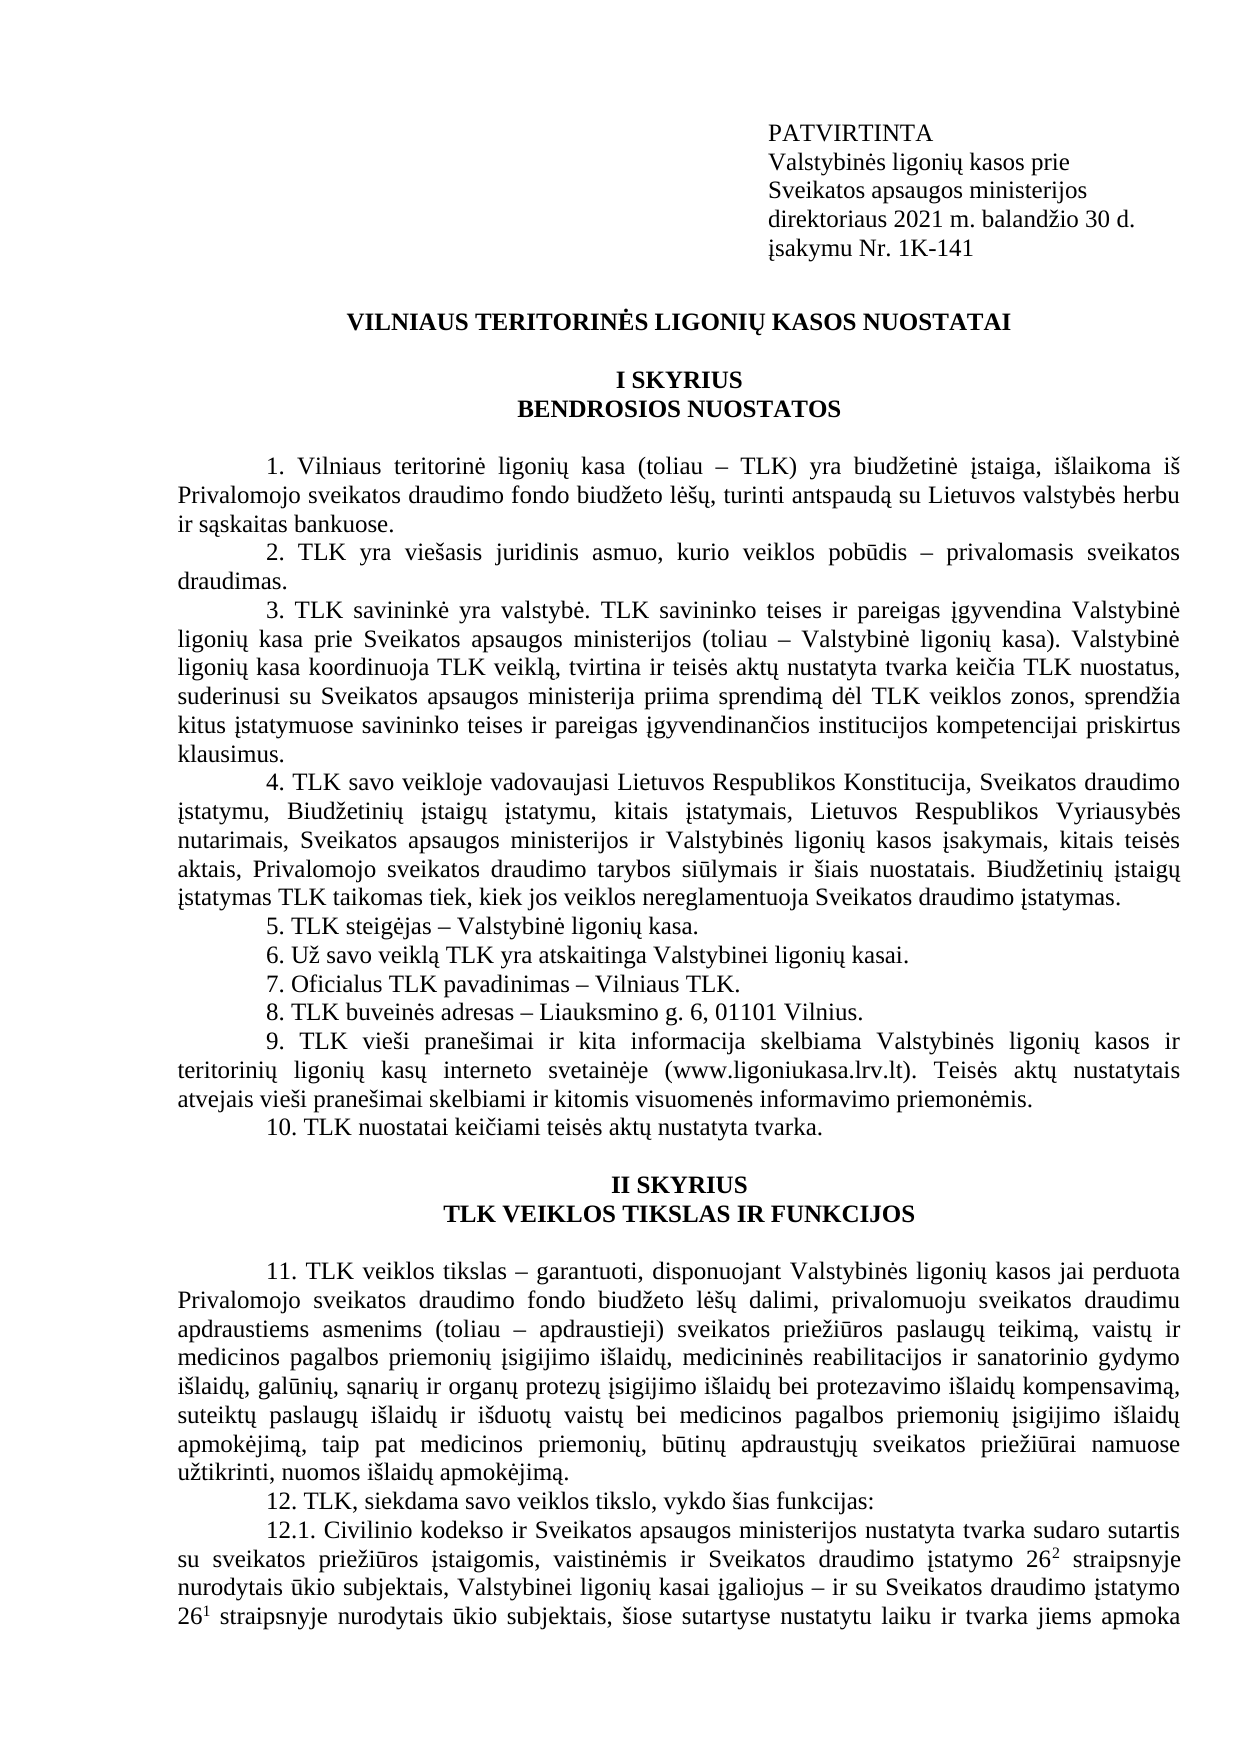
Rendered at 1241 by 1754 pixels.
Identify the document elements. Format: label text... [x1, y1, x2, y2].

text 3. TLK savininkė yra valstybė. TLK savininko teises ir pareigas įgyvendina Valstybinė ligonių kasa prie Sveikatos apsaugos ministerijos (toliau – Valstybinė ligonių kasa). Valstybinė ligonių kasa koordinuoja TLK veiklą, tvirtina ir teisės aktų nustatyta tvarka keičia TLK nuostatus, suderinusi su Sveikatos apsaugos ministerija priima sprendimą dėl TLK veiklos zonos, sprendžia kitus įstatymuose savininko teises ir pareigas įgyvendinančios institucijos kompetencijai priskirtus klausimus. [177, 595, 1181, 767]
text 6. Už savo veiklą TLK yra atskaitinga Valstybinei ligonių kasai. [177, 940, 1181, 969]
text 12. TLK, siekdama savo veiklos tikslo, vykdo šias funkcijas: [177, 1486, 1181, 1515]
text 9. TLK vieši pranešimai ir kita informacija skelbiama Valstybinės ligonių kasos ir teritorinių ligonių kasų interneto svetainėje (www.ligoniukasa.lrv.lt). Teisės aktų nustatytais atvejais vieši pranešimai skelbiami ir kitomis visuomenės informavimo priemonėmis. [177, 1026, 1181, 1112]
text 10. TLK nuostatai keičiami teisės aktų nustatyta tvarka. [177, 1112, 1181, 1141]
text 2. TLK yra viešasis juridinis asmuo, kurio veiklos pobūdis – privalomasis sveikatos draudimas. [177, 537, 1181, 595]
text Sveikatos apsaugos ministerijos [768, 176, 1181, 204]
text 7. Oficialus TLK pavadinimas – Vilniaus TLK. [177, 969, 1181, 997]
text 11. TLK veiklos tikslas – garantuoti, disponuojant Valstybinės ligonių kasos jai perduota Privalomojo sveikatos draudimo fondo biudžeto lėšų dalimi, privalomuoju sveikatos draudimu apdraustiems asmenims (toliau – apdraustieji) sveikatos priežiūros paslaugų teikimą, vaistų ir medicinos pagalbos priemonių įsigijimo išlaidų, medicininės reabilitacijos ir sanatorinio gydymo išlaidų, galūnių, sąnarių ir organų protezų įsigijimo išlaidų bei protezavimo išlaidų kompensavimą, suteiktų paslaugų išlaidų ir išduotų vaistų bei medicinos pagalbos priemonių įsigijimo išlaidų apmokėjimą, taip pat medicinos priemonių, būtinų apdraustųjų sveikatos priežiūrai namuose užtikrinti, nuomos išlaidų apmokėjimą. [177, 1256, 1181, 1486]
text 8. TLK buveinės adresas – Liauksmino g. 6, 01101 Vilnius. [177, 997, 1181, 1026]
text TLK VEIKLOS TIKSLAS IR FUNKCIJOS [177, 1199, 1181, 1227]
text 4. TLK savo veikloje vadovaujasi Lietuvos Respublikos Konstitucija, Sveikatos draudimo įstatymu, Biudžetinių įstaigų įstatymu, kitais įstatymais, Lietuvos Respublikos Vyriausybės nutarimais, Sveikatos apsaugos ministerijos ir Valstybinės ligonių kasos įsakymais, kitais teisės aktais, Privalomojo sveikatos draudimo tarybos siūlymais ir šiais nuostatais. Biudžetinių įstaigų įstatymas TLK taikomas tiek, kiek jos veiklos nereglamentuoja Sveikatos draudimo įstatymas. [177, 767, 1181, 911]
text PATVIRTINTA [768, 118, 1181, 147]
text Valstybinės ligonių kasos prie [768, 147, 1181, 176]
text įsakymu Nr. 1K-141 [768, 233, 1181, 262]
text direktoriaus 2021 m. balandžio 30 d. [768, 204, 1181, 233]
text VILNIAUS TERITORINĖS LIGONIŲ KASOS NUOSTATAI [177, 307, 1181, 336]
text II SKYRIUS [177, 1170, 1181, 1199]
text I SKYRIUS [177, 365, 1181, 394]
text 1. Vilniaus teritorinė ligonių kasa (toliau – TLK) yra biudžetinė įstaiga, išlaikoma iš Privalomojo sveikatos draudimo fondo biudžeto lėšų, turinti antspaudą su Lietuvos valstybės herbu ir sąskaitas bankuose. [177, 451, 1181, 537]
text BENDROSIOS NUOSTATOS [177, 394, 1181, 422]
text 5. TLK steigėjas – Valstybinė ligonių kasa. [177, 911, 1181, 940]
text 12.1. Civilinio kodekso ir Sveikatos apsaugos ministerijos nustatyta tvarka sudaro sutartis su sveikatos priežiūros įstaigomis, vaistinėmis ir Sveikatos draudimo įstatymo 262 straipsnyje nurodytais ūkio subjektais, Valstybinei ligonių kasai įgaliojus – ir su Sveikatos draudimo įstatymo 261 straipsnyje nurodytais ūkio subjektais, šiose sutartyse nustatytu laiku ir tvarka jiems apmoka [177, 1515, 1181, 1630]
